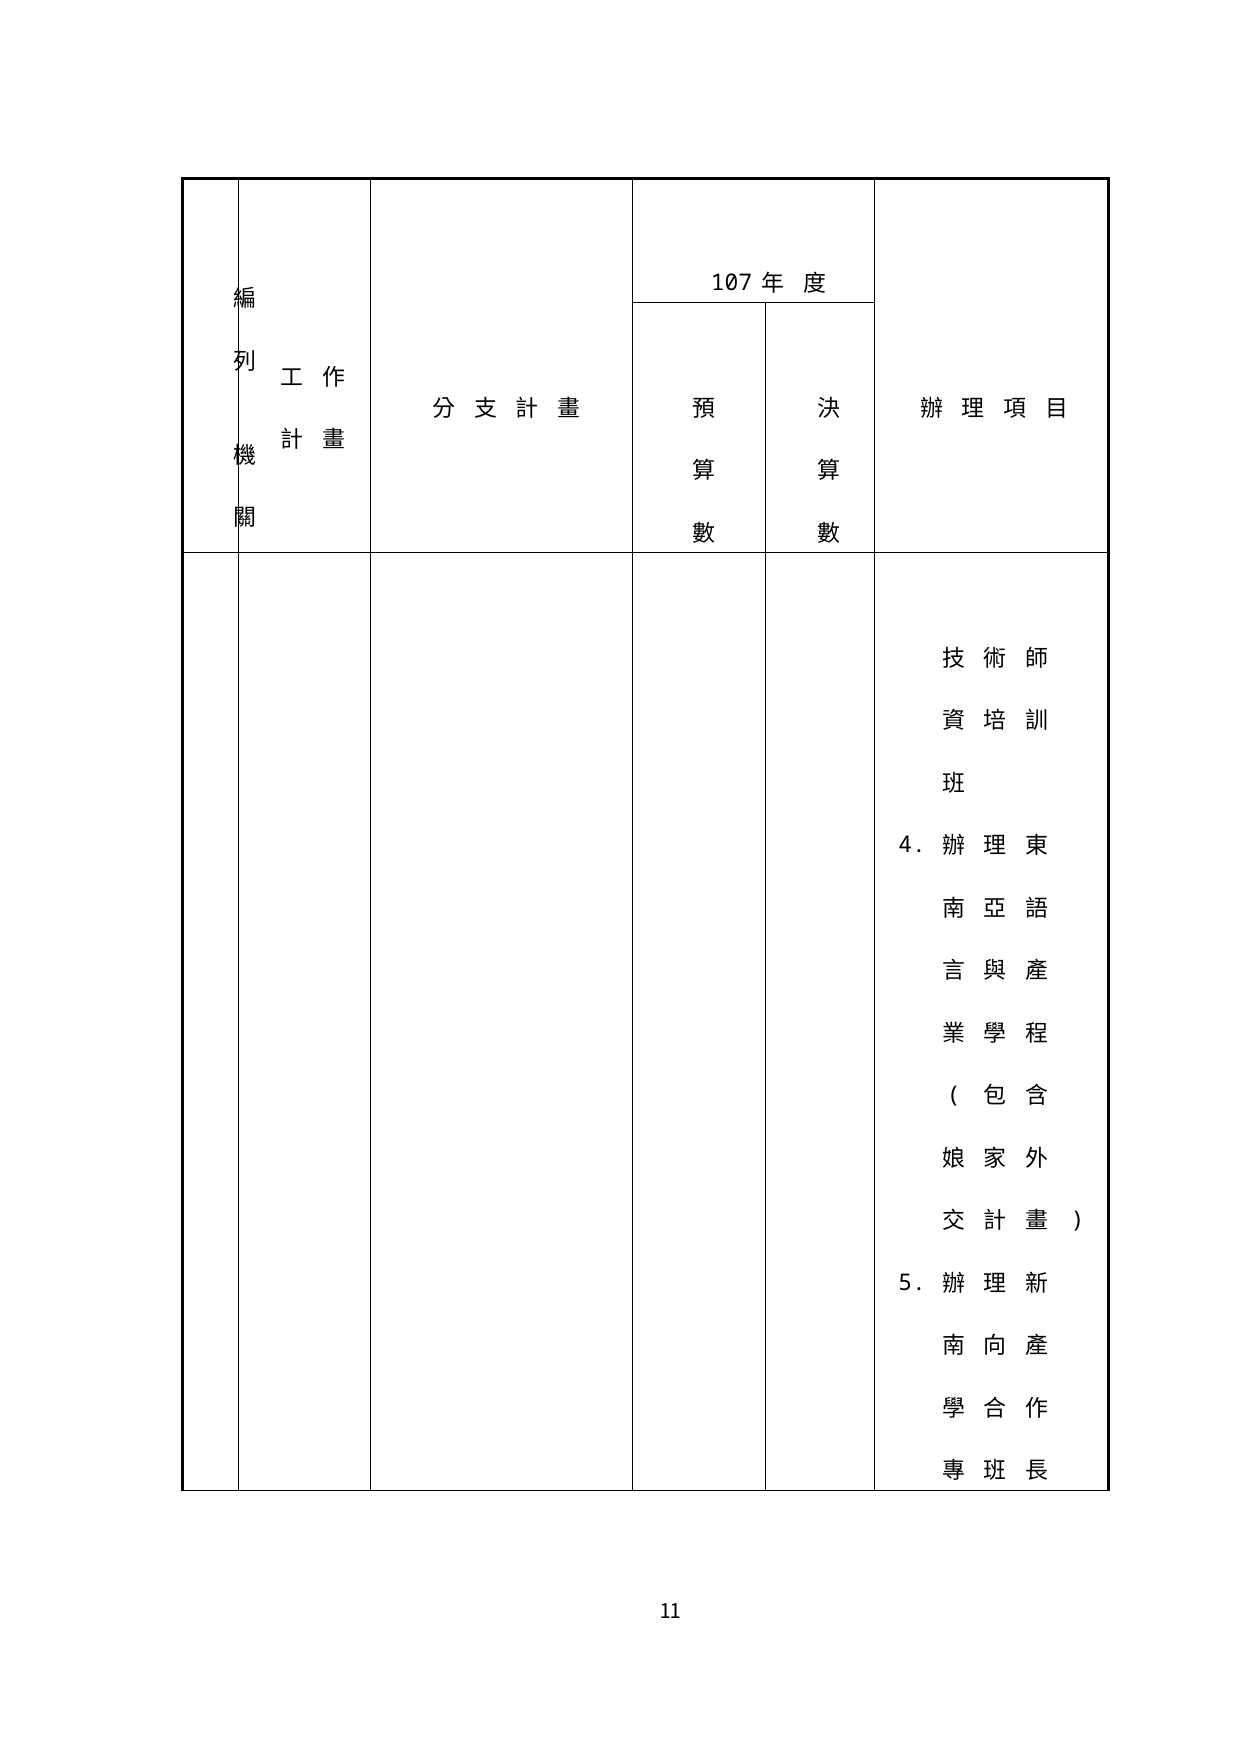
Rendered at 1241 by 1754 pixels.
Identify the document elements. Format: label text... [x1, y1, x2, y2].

table_cell 教育部 [184, 553, 238, 1490]
table_cell [239, 553, 370, 1490]
table_cell [766, 553, 874, 1490]
table_header 編列 機關 [184, 180, 238, 552]
table_header 工作計畫 [239, 180, 370, 552]
table_header 分支計畫 [371, 180, 632, 552]
table_cell [371, 553, 632, 1490]
table_cell 技術師資培訓班 4.辦理東南亞語言與產業學程(包含娘家外交計畫) 5.辦理新南向產學合作專班長 [875, 553, 1107, 1490]
table_cell 預算數 [633, 303, 765, 552]
table_header 辦理項目 [875, 180, 1107, 552]
table_header 107年度 [633, 180, 874, 302]
table_cell [633, 553, 765, 1490]
table_cell 決算數 [766, 303, 874, 552]
